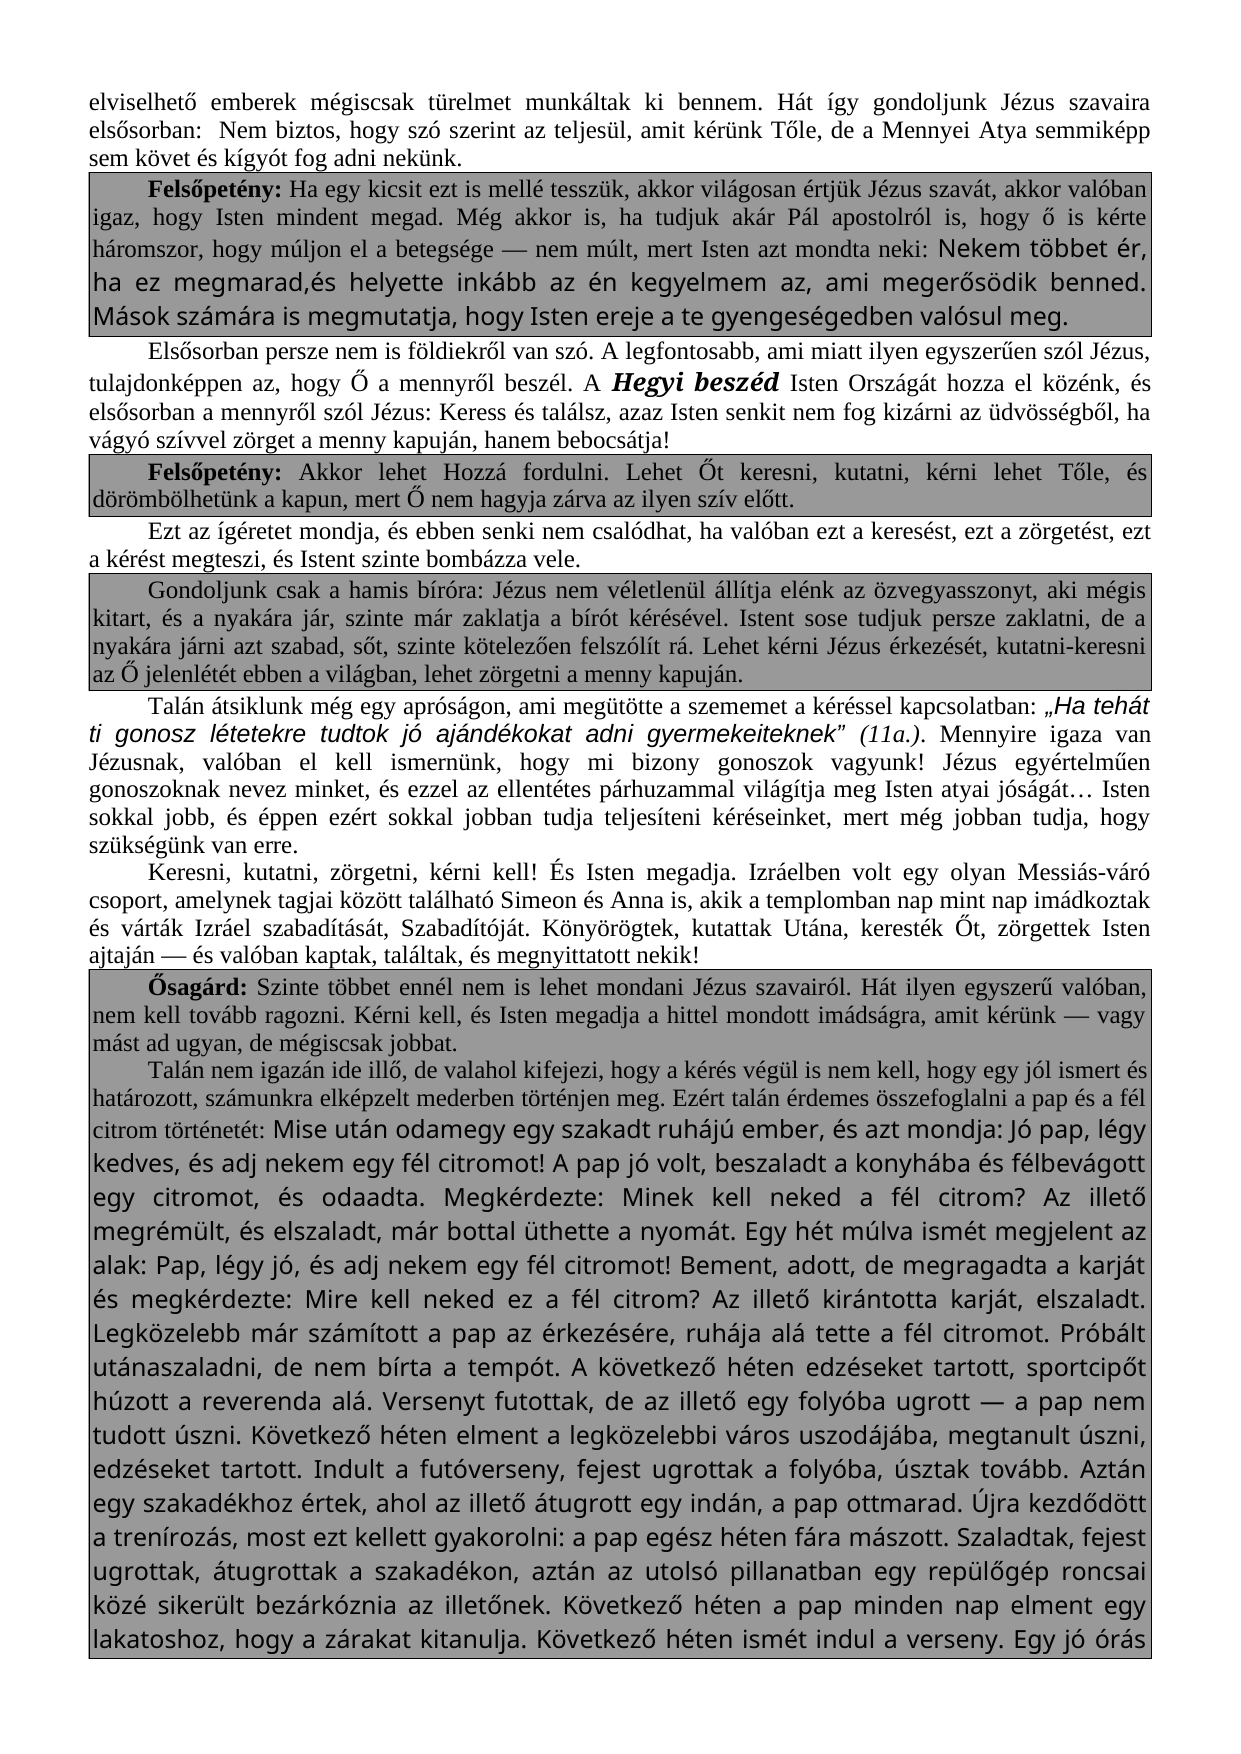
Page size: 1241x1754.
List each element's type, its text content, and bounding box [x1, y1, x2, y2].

text Felsőpetény: Akkor lehet Hozzá fordulni. Lehet Őt keresni, kutatni, kérni lehet Tőle, és dörömbölhetünk a kapun, mert Ő nem hagyja zárva az ilyen szív előtt. [90, 455, 1151, 516]
text Elsősorban persze nem is földiekről van szó. A legfontosabb, ami miatt ilyen egyszerűen szól Jézus, tulajdonképpen az, hogy Ő a mennyről beszél. A Hegyi beszéd Isten Országát hozza el közénk, és elsősorban a mennyről szól Jézus: Keress és találsz, azaz Isten senkit nem fog kizárni az üdvösségből, ha vágyó szívvel zörget a menny kapuján, hanem bebocsátja! [88, 337, 1152, 454]
text Talán nem igazán ide illő, de valahol kifejezi, hogy a kérés végül is nem kell, hogy egy jól ismert és határozott, számunkra elképzelt mederben történjen meg. Ezért talán érdemes összefoglalni a pap és a fél citrom történetét: Mise után odamegy egy szakadt ruhájú ember, és azt mondja: Jó pap, légy kedves, és adj nekem egy fél citromot! A pap jó volt, beszaladt a konyhába és félbevágott egy citromot, és odaadta. Megkérdezte: Minek kell neked a fél citrom? Az illető megrémült, és elszaladt, már bottal üthette a nyomát. Egy hét múlva ismét megjelent az alak: Pap, légy jó, és adj nekem egy fél citromot! Bement, adott, de megragadta a karját és megkérdezte: Mire kell neked ez a fél citrom? Az illető kirántotta karját, elszaladt. Legközelebb már számított a pap az érkezésére, ruhája alá tette a fél citromot. Próbált utánaszaladni, de nem bírta a tempót. A következő héten edzéseket tartott, sportcipőt húzott a reverenda alá. Versenyt futottak, de az illető egy folyóba ugrott ― a pap nem tudott úszni. Következő héten elment a legközelebbi város uszodájába, megtanult úszni, edzéseket tartott. Indult a futóverseny, fejest ugrottak a folyóba, úsztak tovább. Aztán egy szakadékhoz értek, ahol az illető átugrott egy indán, a pap ottmarad. Újra kezdődött a trenírozás, most ezt kellett gyakorolni: a pap egész héten fára mászott. Szaladtak, fejest ugrottak, átugrottak a szakadékon, aztán az utolsó pillanatban egy repülőgép roncsai közé sikerült bezárkóznia az illetőnek. Következő héten a pap minden nap elment egy lakatoshoz, hogy a zárakat kitanulja. Következő héten ismét indul a verseny. Egy jó órás [90, 1052, 1151, 1658]
text Gondoljunk csak a hamis bíróra: Jézus nem véletlenül állítja elénk az özvegyasszonyt, aki mégis kitart, és a nyakára jár, szinte már zaklatja a bírót kérésével. Istent sose tudjuk persze zaklatni, de a nyakára járni azt szabad, sőt, szinte kötelezően felszólít rá. Lehet kérni Jézus érkezését, kutatni-keresni az Ő jelenlétét ebben a világban, lehet zörgetni a menny kapuján. [90, 574, 1151, 690]
text Ezt az ígéretet mondja, és ebben senki nem csalódhat, ha valóban ezt a keresést, ezt a zörgetést, ezt a kérést megteszi, és Istent szinte bombázza vele. [88, 517, 1152, 573]
text Ősagárd: Szinte többet ennél nem is lehet mondani Jézus szavairól. Hát ilyen egyszerű valóban, nem kell tovább ragozni. Kérni kell, és Isten megadja a hittel mondott imádságra, amit kérünk ― vagy mást ad ugyan, de mégiscsak jobbat. [90, 970, 1151, 1052]
text elviselhető emberek mégiscsak türelmet munkáltak ki bennem. Hát így gondoljunk Jézus szavaira elsősorban: Nem biztos, hogy szó szerint az teljesül, amit kérünk Tőle, de a Mennyei Atya semmiképp sem követ és kígyót fog adni nekünk. [88, 88, 1152, 172]
text Talán átsiklunk még egy apróságon, ami megütötte a szememet a kéréssel kapcsolatban: „Ha tehát ti gonosz létetekre tudtok jó ajándékokat adni gyermekeiteknek” (11a.). Mennyire igaza van Jézusnak, valóban el kell ismernünk, hogy mi bizony gonoszok vagyunk! Jézus egyértelműen gonoszoknak nevez minket, és ezzel az ellentétes párhuzammal világítja meg Isten atyai jóságát… Isten sokkal jobb, és éppen ezért sokkal jobban tudja teljesíteni kéréseinket, mert még jobban tudja, hogy szükségünk van erre. [88, 691, 1152, 858]
text Keresni, kutatni, zörgetni, kérni kell! És Isten megadja. Izráelben volt egy olyan Messiás-váró csoport, amelynek tagjai között található Simeon és Anna is, akik a templomban nap mint nap imádkoztak és várták Izráel szabadítását, Szabadítóját. Könyörögtek, kutattak Utána, keresték Őt, zörgettek Isten ajtaján ― és valóban kaptak, találtak, és megnyittatott nekik! [88, 858, 1152, 969]
text Felsőpetény: Ha egy kicsit ezt is mellé tesszük, akkor világosan értjük Jézus szavát, akkor valóban igaz, hogy Isten mindent megad. Még akkor is, ha tudjuk akár Pál apostolról is, hogy ő is kérte háromszor, hogy múljon el a betegsége ― nem múlt, mert Isten azt mondta neki: Nekem többet ér, ha ez megmarad,és helyette inkább az én kegyelmem az, ami megerősödik benned. Mások számára is megmutatja, hogy Isten ereje a te gyengeségedben valósul meg. [90, 173, 1151, 336]
